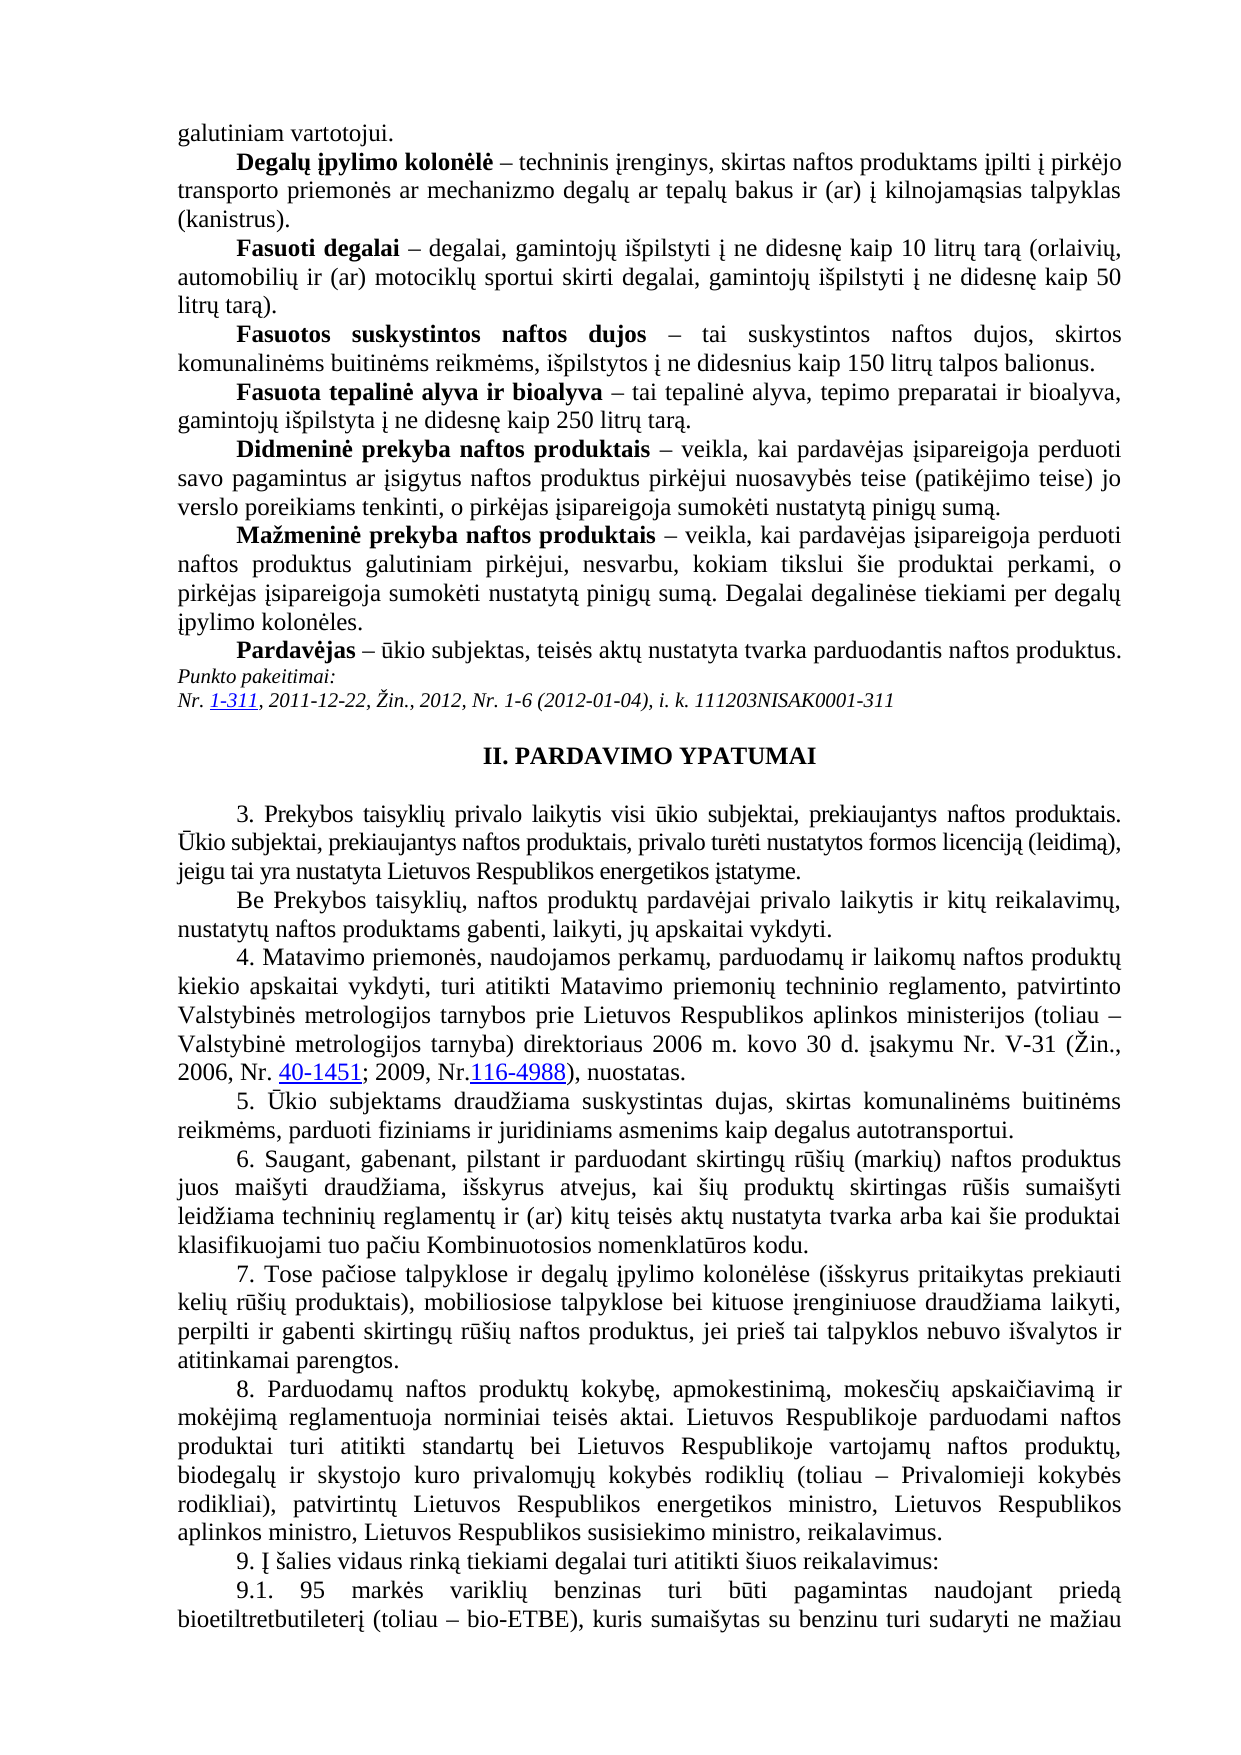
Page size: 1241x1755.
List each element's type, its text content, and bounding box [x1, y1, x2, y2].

text Degalų įpylimo kolonėlė – techninis įrenginys, skirtas naftos produktams įpilti į pirkėjo transporto priemonės ar mechanizmo degalų ar tepalų bakus ir (ar) į kilnojamąsias talpyklas (kanistrus). [177, 147, 1122, 233]
text 8. Parduodamų naftos produktų kokybę, apmokestinimą, mokesčių apskaičiavimą ir mokėjimą reglamentuoja norminiai teisės aktai. Lietuvos Respublikoje parduodami naftos produktai turi atitikti standartų bei Lietuvos Respublikoje vartojamų naftos produktų, biodegalų ir skystojo kuro privalomųjų kokybės rodiklių (toliau – Privalomieji kokybės rodikliai), patvirtintų Lietuvos Respublikos energetikos ministro, Lietuvos Respublikos aplinkos ministro, Lietuvos Respublikos susisiekimo ministro, reikalavimus. [177, 1374, 1122, 1546]
text 5. Ūkio subjektams draudžiama suskystintas dujas, skirtas komunalinėms buitinėms reikmėms, parduoti fiziniams ir juridiniams asmenims kaip degalus autotransportui. [177, 1086, 1122, 1144]
text 9.1. 95 markės variklių benzinas turi būti pagamintas naudojant priedą bioetiltretbutileterį (toliau – bio-ETBE), kuris sumaišytas su benzinu turi sudaryti ne mažiau [177, 1575, 1122, 1632]
text galutiniam vartotojui. [177, 118, 1122, 147]
text Fasuota tepalinė alyva ir bioalyva – tai tepalinė alyva, tepimo preparatai ir bioalyva, gamintojų išpilstyta į ne didesnę kaip 250 litrų tarą. [177, 377, 1122, 434]
text Fasuoti degalai – degalai, gamintojų išpilstyti į ne didesnę kaip 10 litrų tarą (orlaivių, automobilių ir (ar) motociklų sportui skirti degalai, gamintojų išpilstyti į ne didesnę kaip 50 litrų tarą). [177, 233, 1122, 319]
text Nr. 1-311, 2011-12-22, Žin., 2012, Nr. 1-6 (2012-01-04), i. k. 111203NISAK0001-311 [177, 688, 1122, 712]
text Pardavėjas – ūkio subjektas, teisės aktų nustatyta tvarka parduodantis naftos produktus. [177, 636, 1122, 664]
text II. PARDAVIMO YPATUMAI [177, 741, 1122, 770]
text 9. Į šalies vidaus rinką tiekiami degalai turi atitikti šiuos reikalavimus: [177, 1546, 1122, 1575]
text 6. Saugant, gabenant, pilstant ir parduodant skirtingų rūšių (markių) naftos produktus juos maišyti draudžiama, išskyrus atvejus, kai šių produktų skirtingas rūšis sumaišyti leidžiama techninių reglamentų ir (ar) kitų teisės aktų nustatyta tvarka arba kai šie produktai klasifikuojami tuo pačiu Kombinuotosios nomenklatūros kodu. [177, 1144, 1122, 1259]
text Punkto pakeitimai: [177, 664, 1122, 688]
text 4. Matavimo priemonės, naudojamos perkamų, parduodamų ir laikomų naftos produktų kiekio apskaitai vykdyti, turi atitikti Matavimo priemonių techninio reglamento, patvirtinto Valstybinės metrologijos tarnybos prie Lietuvos Respublikos aplinkos ministerijos (toliau – Valstybinė metrologijos tarnyba) direktoriaus 2006 m. kovo 30 d. įsakymu Nr. V-31 (Žin., 2006, Nr. 40-1451; 2009, Nr.116-4988), nuostatas. [177, 942, 1122, 1086]
text 3. Prekybos taisyklių privalo laikytis visi ūkio subjektai, prekiaujantys naftos produktais. Ūkio subjektai, prekiaujantys naftos produktais, privalo turėti nustatytos formos licenciją (leidimą), jeigu tai yra nustatyta Lietuvos Respublikos energetikos įstatyme. [177, 799, 1122, 885]
text Didmeninė prekyba naftos produktais – veikla, kai pardavėjas įsipareigoja perduoti savo pagamintus ar įsigytus naftos produktus pirkėjui nuosavybės teise (patikėjimo teise) jo verslo poreikiams tenkinti, o pirkėjas įsipareigoja sumokėti nustatytą pinigų sumą. [177, 434, 1122, 521]
text 7. Tose pačiose talpyklose ir degalų įpylimo kolonėlėse (išskyrus pritaikytas prekiauti kelių rūšių produktais), mobiliosiose talpyklose bei kituose įrenginiuose draudžiama laikyti, perpilti ir gabenti skirtingų rūšių naftos produktus, jei prieš tai talpyklos nebuvo išvalytos ir atitinkamai parengtos. [177, 1259, 1122, 1374]
text Fasuotos suskystintos naftos dujos – tai suskystintos naftos dujos, skirtos komunalinėms buitinėms reikmėms, išpilstytos į ne didesnius kaip 150 litrų talpos balionus. [177, 319, 1122, 377]
text Mažmeninė prekyba naftos produktais – veikla, kai pardavėjas įsipareigoja perduoti naftos produktus galutiniam pirkėjui, nesvarbu, kokiam tikslui šie produktai perkami, o pirkėjas įsipareigoja sumokėti nustatytą pinigų sumą. Degalai degalinėse tiekiami per degalų įpylimo kolonėles. [177, 521, 1122, 636]
text Be Prekybos taisyklių, naftos produktų pardavėjai privalo laikytis ir kitų reikalavimų, nustatytų naftos produktams gabenti, laikyti, jų apskaitai vykdyti. [177, 885, 1122, 942]
